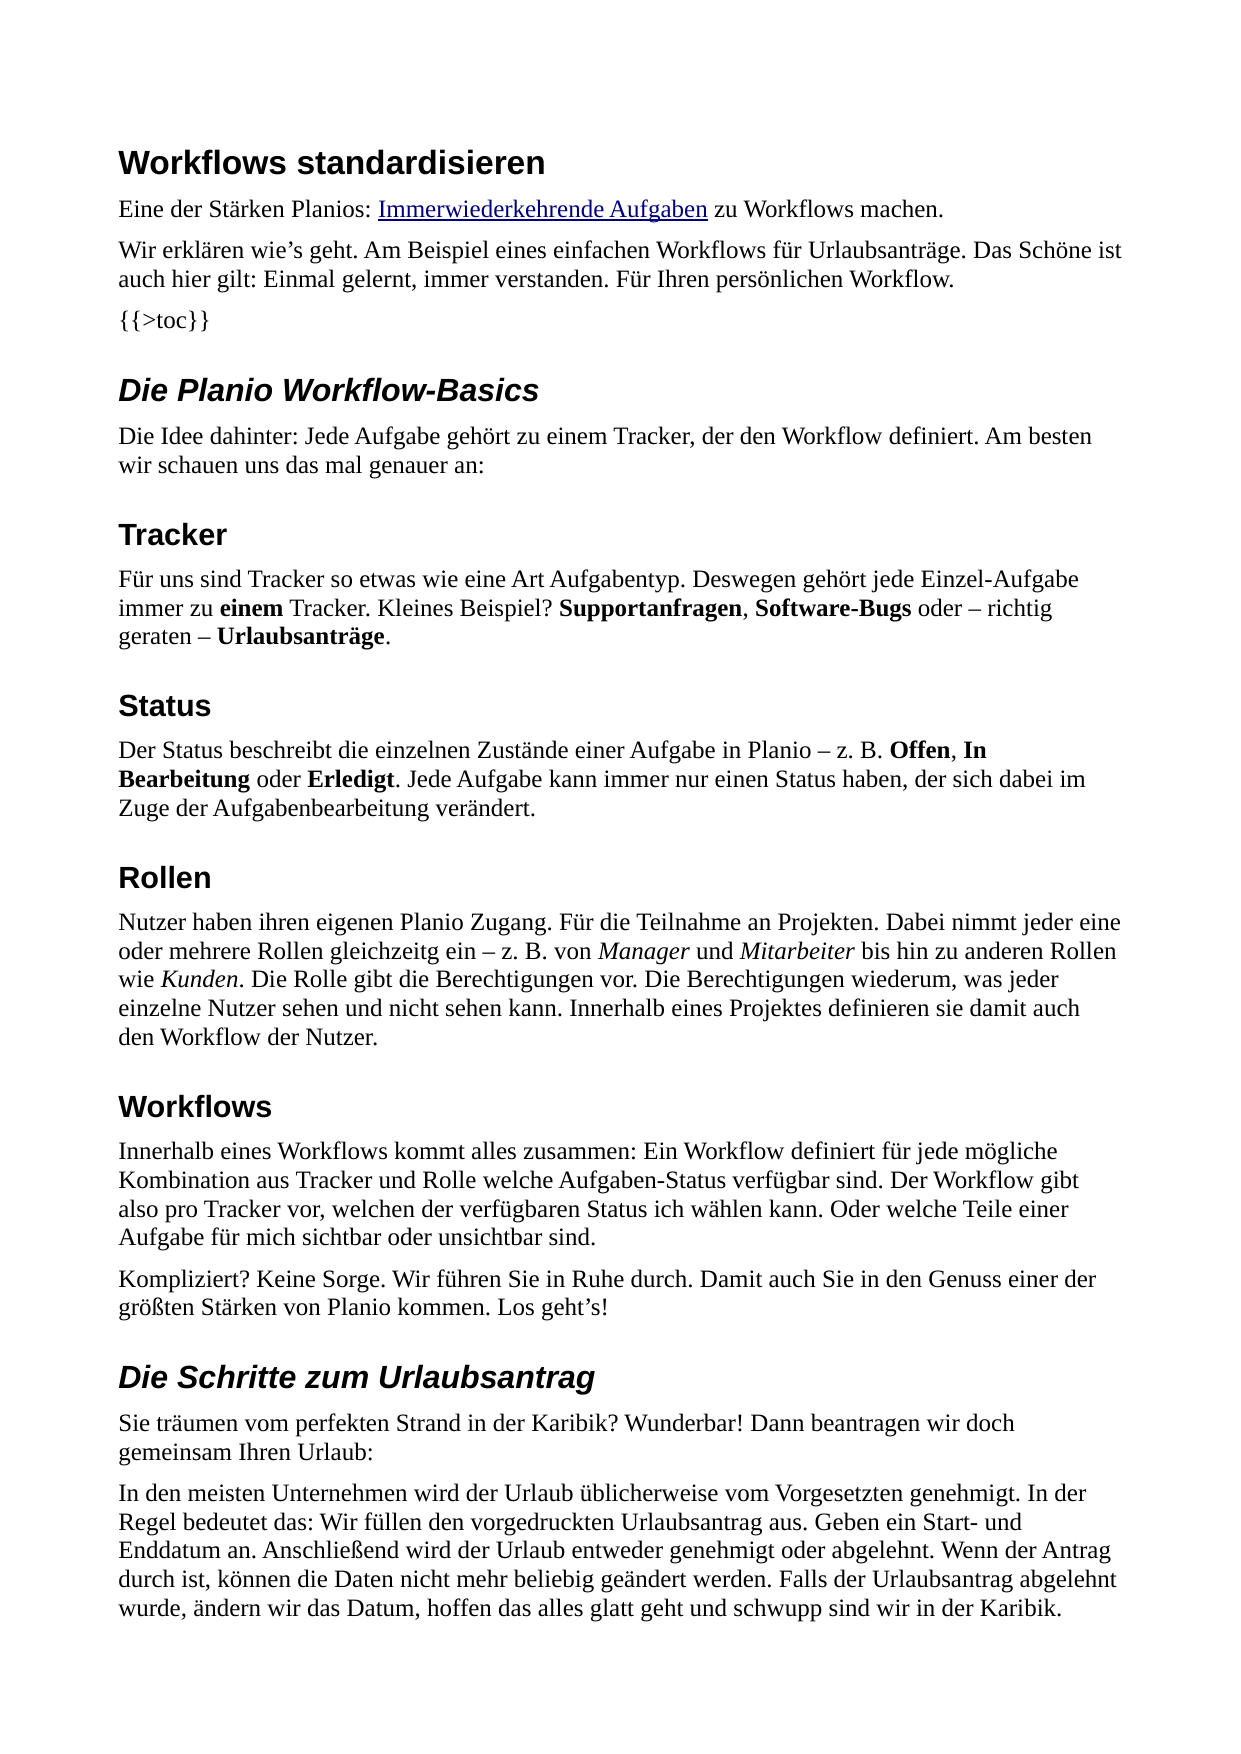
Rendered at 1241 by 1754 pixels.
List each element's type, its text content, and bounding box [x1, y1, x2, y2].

text Für uns sind Tracker so etwas wie eine Art Aufgabentyp. Deswegen gehört jede Einzel-Aufgabe immer zu einem Tracker. Kleines Beispiel? Supportanfragen, Software-Bugs oder – richtig geraten – Urlaubsanträge. [118, 564, 1122, 650]
subtitle Workflows standardisieren [118, 143, 1122, 182]
text Die Idee dahinter: Jede Aufgabe gehört zu einem Tracker, der den Workflow definiert. Am besten wir schauen uns das mal genauer an: [118, 421, 1122, 479]
text In den meisten Unternehmen wird der Urlaub üblicherweise vom Vorgesetzten genehmigt. In der Regel bedeutet das: Wir füllen den vorgedruckten Urlaubsantrag aus. Geben ein Start- und Enddatum an. Anschließend wird der Urlaub entweder genehmigt oder abgelehnt. Wenn der Antrag durch ist, können die Daten nicht mehr beliebig geändert werden. Falls der Urlaubsantrag abgelehnt wurde, ändern wir das Datum, hoffen das alles glatt geht und schwupp sind wir in der Karibik. [118, 1478, 1122, 1622]
text {{>toc}} [118, 306, 1122, 334]
text Nutzer haben ihren eigenen Planio Zugang. Für die Teilnahme an Projekten. Dabei nimmt jeder eine oder mehrere Rollen gleichzeitg ein – z. B. von Manager und Mitarbeiter bis hin zu anderen Rollen wie Kunden. Die Rolle gibt die Berechtigungen vor. Die Berechtigungen wiederum, was jeder einzelne Nutzer sehen und nicht sehen kann. Innerhalb eines Projektes definieren sie damit auch den Workflow der Nutzer. [118, 907, 1122, 1051]
text Wir erklären wie’s geht. Am Beispiel eines einfachen Workflows für Urlaubsanträge. Das Schöne ist auch hier gilt: Einmal gelernt, immer verstanden. Für Ihren persönlichen Workflow. [118, 236, 1122, 293]
subtitle Workflows [118, 1088, 1122, 1124]
text Eine der Stärken Planios: Immerwiederkehrende Aufgaben zu Workflows machen. [118, 194, 1122, 223]
subtitle Tracker [118, 516, 1122, 551]
subtitle Die Schritte zum Urlaubsantrag [118, 1359, 1122, 1396]
text Sie träumen vom perfekten Strand in der Karibik? Wunderbar! Dann beantragen wir doch gemeinsam Ihren Urlaub: [118, 1408, 1122, 1466]
text Der Status beschreibt die einzelnen Zustände einer Aufgabe in Planio – z. B. Offen, In Bearbeitung oder Erledigt. Jede Aufgabe kann immer nur einen Status haben, der sich dabei im Zuge der Aufgabenbearbeitung verändert. [118, 736, 1122, 822]
subtitle Die Planio Workflow-Basics [118, 372, 1122, 409]
subtitle Status [118, 688, 1122, 723]
subtitle Rollen [118, 859, 1122, 894]
text Innerhalb eines Workflows kommt alles zusammen: Ein Workflow definiert für jede mögliche Kombination aus Tracker und Rolle welche Aufgaben-Status verfügbar sind. Der Workflow gibt also pro Tracker vor, welchen der verfügbaren Status ich wählen kann. Oder welche Teile einer Aufgabe für mich sichtbar oder unsichtbar sind. [118, 1136, 1122, 1251]
text Kompliziert? Keine Sorge. Wir führen Sie in Ruhe durch. Damit auch Sie in den Genuss einer der größten Stärken von Planio kommen. Los geht’s! [118, 1264, 1122, 1321]
